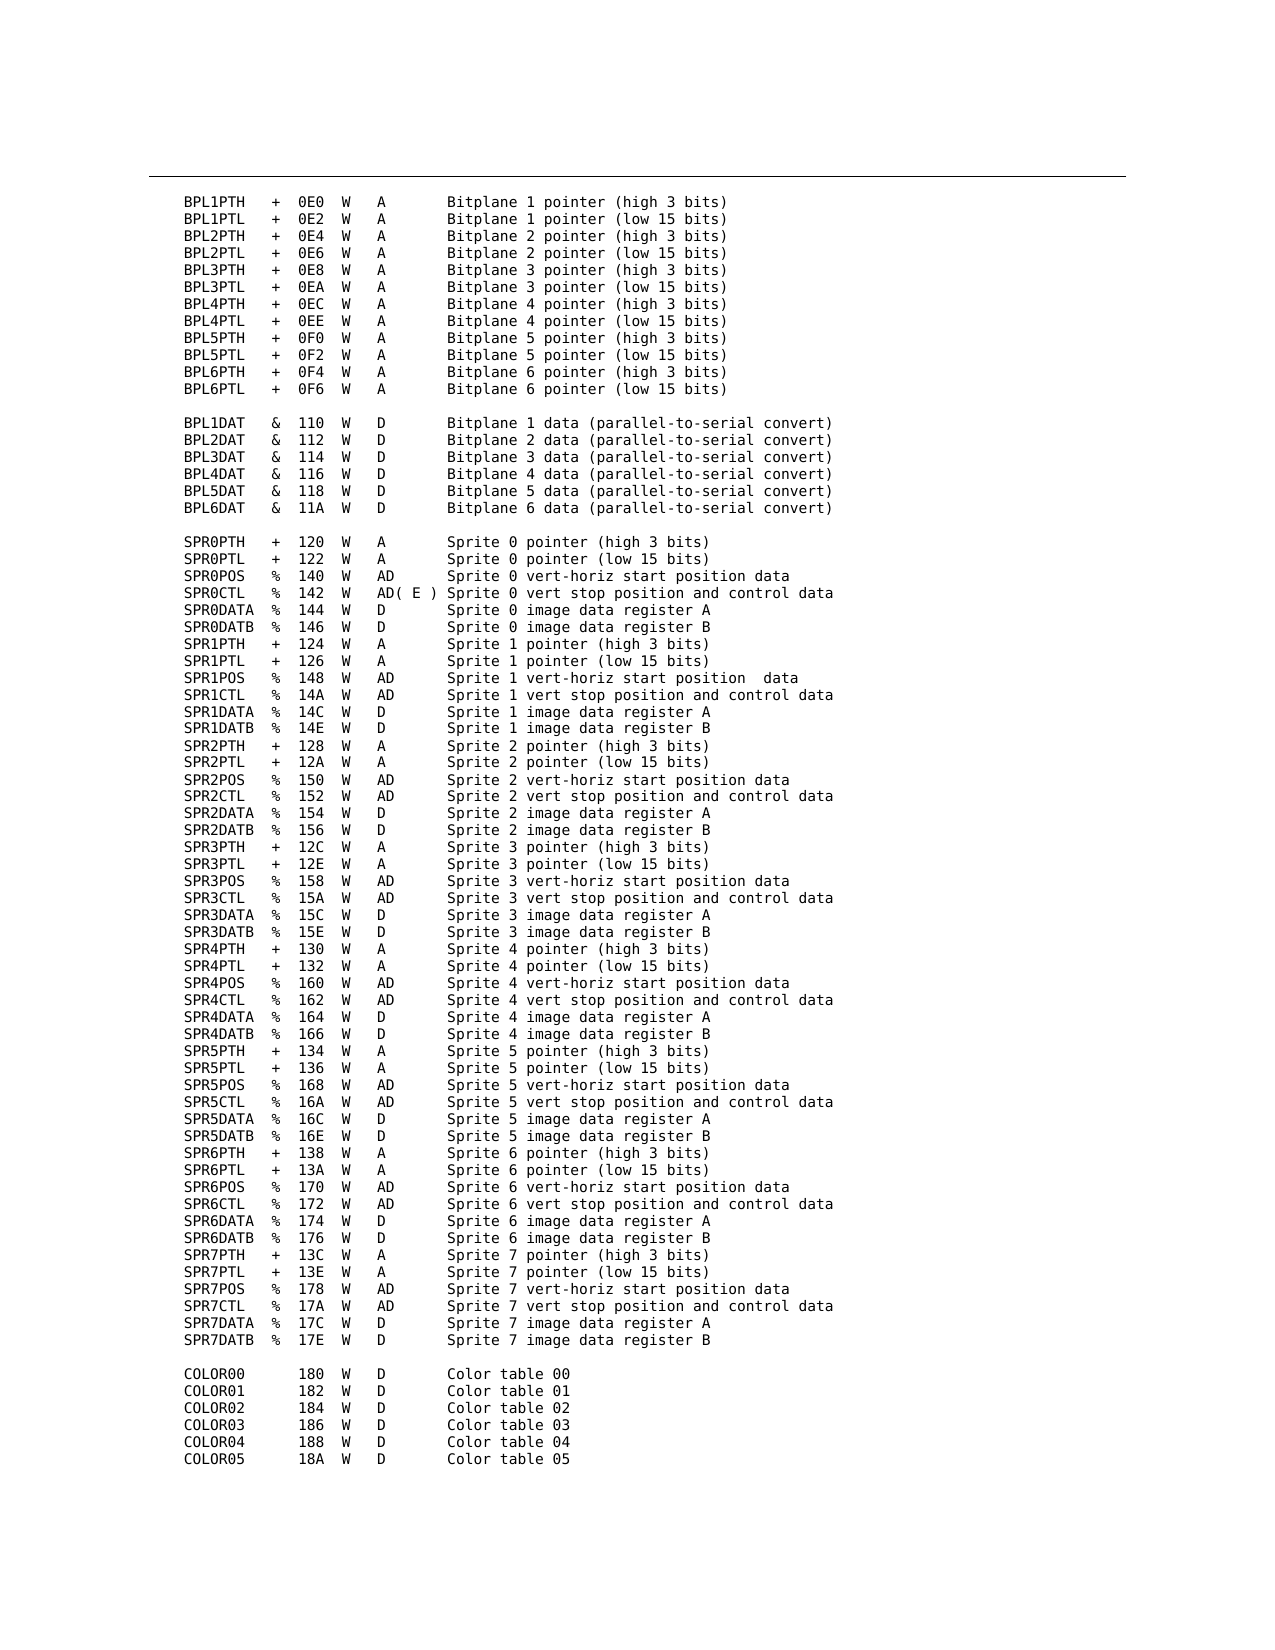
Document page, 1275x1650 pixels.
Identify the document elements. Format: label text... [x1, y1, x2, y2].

text SPR4PTH + 130 W A Sprite 4 pointer (high 3 bits) [148, 941, 1126, 958]
text SPR0POS % 140 W AD Sprite 0 vert-horiz start position data [148, 568, 1126, 584]
text BPL2DAT & 112 W D Bitplane 2 data (parallel-to-serial convert) [148, 432, 1126, 449]
text BPL1PTH + 0E0 W A Bitplane 1 pointer (high 3 bits) [148, 194, 1126, 211]
text SPR1PTL + 126 W A Sprite 1 pointer (low 15 bits) [148, 652, 1126, 669]
text SPR2PTL + 12A W A Sprite 2 pointer (low 15 bits) [148, 754, 1126, 771]
text COLOR00 180 W D Color table 00 [148, 1366, 1126, 1383]
text SPR5PTL + 136 W A Sprite 5 pointer (low 15 bits) [148, 1060, 1126, 1077]
text SPR6DATB % 176 W D Sprite 6 image data register B [148, 1230, 1126, 1247]
text SPR0PTL + 122 W A Sprite 0 pointer (low 15 bits) [148, 551, 1126, 568]
text SPR3CTL % 15A W AD Sprite 3 vert stop position and control data [148, 890, 1126, 907]
text SPR4POS % 160 W AD Sprite 4 vert-horiz start position data [148, 975, 1126, 992]
text BPL2PTL + 0E6 W A Bitplane 2 pointer (low 15 bits) [148, 245, 1126, 262]
text BPL3PTH + 0E8 W A Bitplane 3 pointer (high 3 bits) [148, 262, 1126, 279]
text SPR7POS % 178 W AD Sprite 7 vert-horiz start position data [148, 1281, 1126, 1298]
text SPR0CTL % 142 W AD( E ) Sprite 0 vert stop position and control data [148, 584, 1126, 602]
text SPR6POS % 170 W AD Sprite 6 vert-horiz start position data [148, 1179, 1126, 1196]
text SPR2DATA % 154 W D Sprite 2 image data register A [148, 805, 1126, 822]
text SPR5DATA % 16C W D Sprite 5 image data register A [148, 1111, 1126, 1128]
text SPR2DATB % 156 W D Sprite 2 image data register B [148, 822, 1126, 839]
text SPR0PTH + 120 W A Sprite 0 pointer (high 3 bits) [148, 534, 1126, 551]
text SPR6DATA % 174 W D Sprite 6 image data register A [148, 1213, 1126, 1230]
text BPL1DAT & 110 W D Bitplane 1 data (parallel-to-serial convert) [148, 415, 1126, 432]
text COLOR01 182 W D Color table 01 [148, 1383, 1126, 1399]
text SPR0DATA % 144 W D Sprite 0 image data register A [148, 602, 1126, 618]
text SPR3PTH + 12C W A Sprite 3 pointer (high 3 bits) [148, 839, 1126, 856]
text SPR6CTL % 172 W AD Sprite 6 vert stop position and control data [148, 1196, 1126, 1213]
text SPR1POS % 148 W AD Sprite 1 vert-horiz start position data [148, 669, 1126, 686]
text SPR5DATB % 16E W D Sprite 5 image data register B [148, 1128, 1126, 1145]
text BPL6PTL + 0F6 W A Bitplane 6 pointer (low 15 bits) [148, 381, 1126, 398]
text SPR3POS % 158 W AD Sprite 3 vert-horiz start position data [148, 873, 1126, 890]
text SPR4DATA % 164 W D Sprite 4 image data register A [148, 1009, 1126, 1026]
text SPR1CTL % 14A W AD Sprite 1 vert stop position and control data [148, 686, 1126, 703]
text SPR5CTL % 16A W AD Sprite 5 vert stop position and control data [148, 1094, 1126, 1111]
text SPR3DATB % 15E W D Sprite 3 image data register B [148, 924, 1126, 941]
text BPL1PTL + 0E2 W A Bitplane 1 pointer (low 15 bits) [148, 211, 1126, 228]
text BPL6DAT & 11A W D Bitplane 6 data (parallel-to-serial convert) [148, 500, 1126, 517]
text SPR5POS % 168 W AD Sprite 5 vert-horiz start position data [148, 1077, 1126, 1094]
text COLOR03 186 W D Color table 03 [148, 1417, 1126, 1433]
text SPR7DATA % 17C W D Sprite 7 image data register A [148, 1315, 1126, 1332]
text SPR5PTH + 134 W A Sprite 5 pointer (high 3 bits) [148, 1043, 1126, 1060]
text COLOR02 184 W D Color table 02 [148, 1399, 1126, 1417]
text SPR6PTL + 13A W A Sprite 6 pointer (low 15 bits) [148, 1162, 1126, 1179]
text SPR2CTL % 152 W AD Sprite 2 vert stop position and control data [148, 788, 1126, 805]
text BPL5DAT & 118 W D Bitplane 5 data (parallel-to-serial convert) [148, 483, 1126, 500]
text BPL4PTH + 0EC W A Bitplane 4 pointer (high 3 bits) [148, 296, 1126, 313]
text BPL4DAT & 116 W D Bitplane 4 data (parallel-to-serial convert) [148, 466, 1126, 483]
text BPL4PTL + 0EE W A Bitplane 4 pointer (low 15 bits) [148, 313, 1126, 330]
text SPR1DATA % 14C W D Sprite 1 image data register A [148, 703, 1126, 720]
text BPL5PTH + 0F0 W A Bitplane 5 pointer (high 3 bits) [148, 330, 1126, 347]
text SPR7CTL % 17A W AD Sprite 7 vert stop position and control data [148, 1298, 1126, 1315]
text SPR4PTL + 132 W A Sprite 4 pointer (low 15 bits) [148, 958, 1126, 975]
text SPR0DATB % 146 W D Sprite 0 image data register B [148, 618, 1126, 636]
text BPL2PTH + 0E4 W A Bitplane 2 pointer (high 3 bits) [148, 228, 1126, 245]
text BPL3DAT & 114 W D Bitplane 3 data (parallel-to-serial convert) [148, 449, 1126, 466]
text BPL6PTH + 0F4 W A Bitplane 6 pointer (high 3 bits) [148, 364, 1126, 381]
text BPL3PTL + 0EA W A Bitplane 3 pointer (low 15 bits) [148, 279, 1126, 296]
text SPR4DATB % 166 W D Sprite 4 image data register B [148, 1026, 1126, 1043]
text SPR2POS % 150 W AD Sprite 2 vert-horiz start position data [148, 771, 1126, 788]
text SPR1PTH + 124 W A Sprite 1 pointer (high 3 bits) [148, 636, 1126, 652]
text SPR3PTL + 12E W A Sprite 3 pointer (low 15 bits) [148, 856, 1126, 873]
text SPR3DATA % 15C W D Sprite 3 image data register A [148, 907, 1126, 924]
text SPR4CTL % 162 W AD Sprite 4 vert stop position and control data [148, 992, 1126, 1009]
text SPR6PTH + 138 W A Sprite 6 pointer (high 3 bits) [148, 1145, 1126, 1162]
text BPL5PTL + 0F2 W A Bitplane 5 pointer (low 15 bits) [148, 347, 1126, 364]
text COLOR04 188 W D Color table 04 [148, 1433, 1126, 1451]
text SPR7PTL + 13E W A Sprite 7 pointer (low 15 bits) [148, 1264, 1126, 1281]
text SPR1DATB % 14E W D Sprite 1 image data register B [148, 720, 1126, 737]
text COLOR05 18A W D Color table 05 [148, 1451, 1126, 1467]
text SPR2PTH + 128 W A Sprite 2 pointer (high 3 bits) [148, 737, 1126, 754]
text SPR7PTH + 13C W A Sprite 7 pointer (high 3 bits) [148, 1247, 1126, 1264]
text SPR7DATB % 17E W D Sprite 7 image data register B [148, 1332, 1126, 1349]
